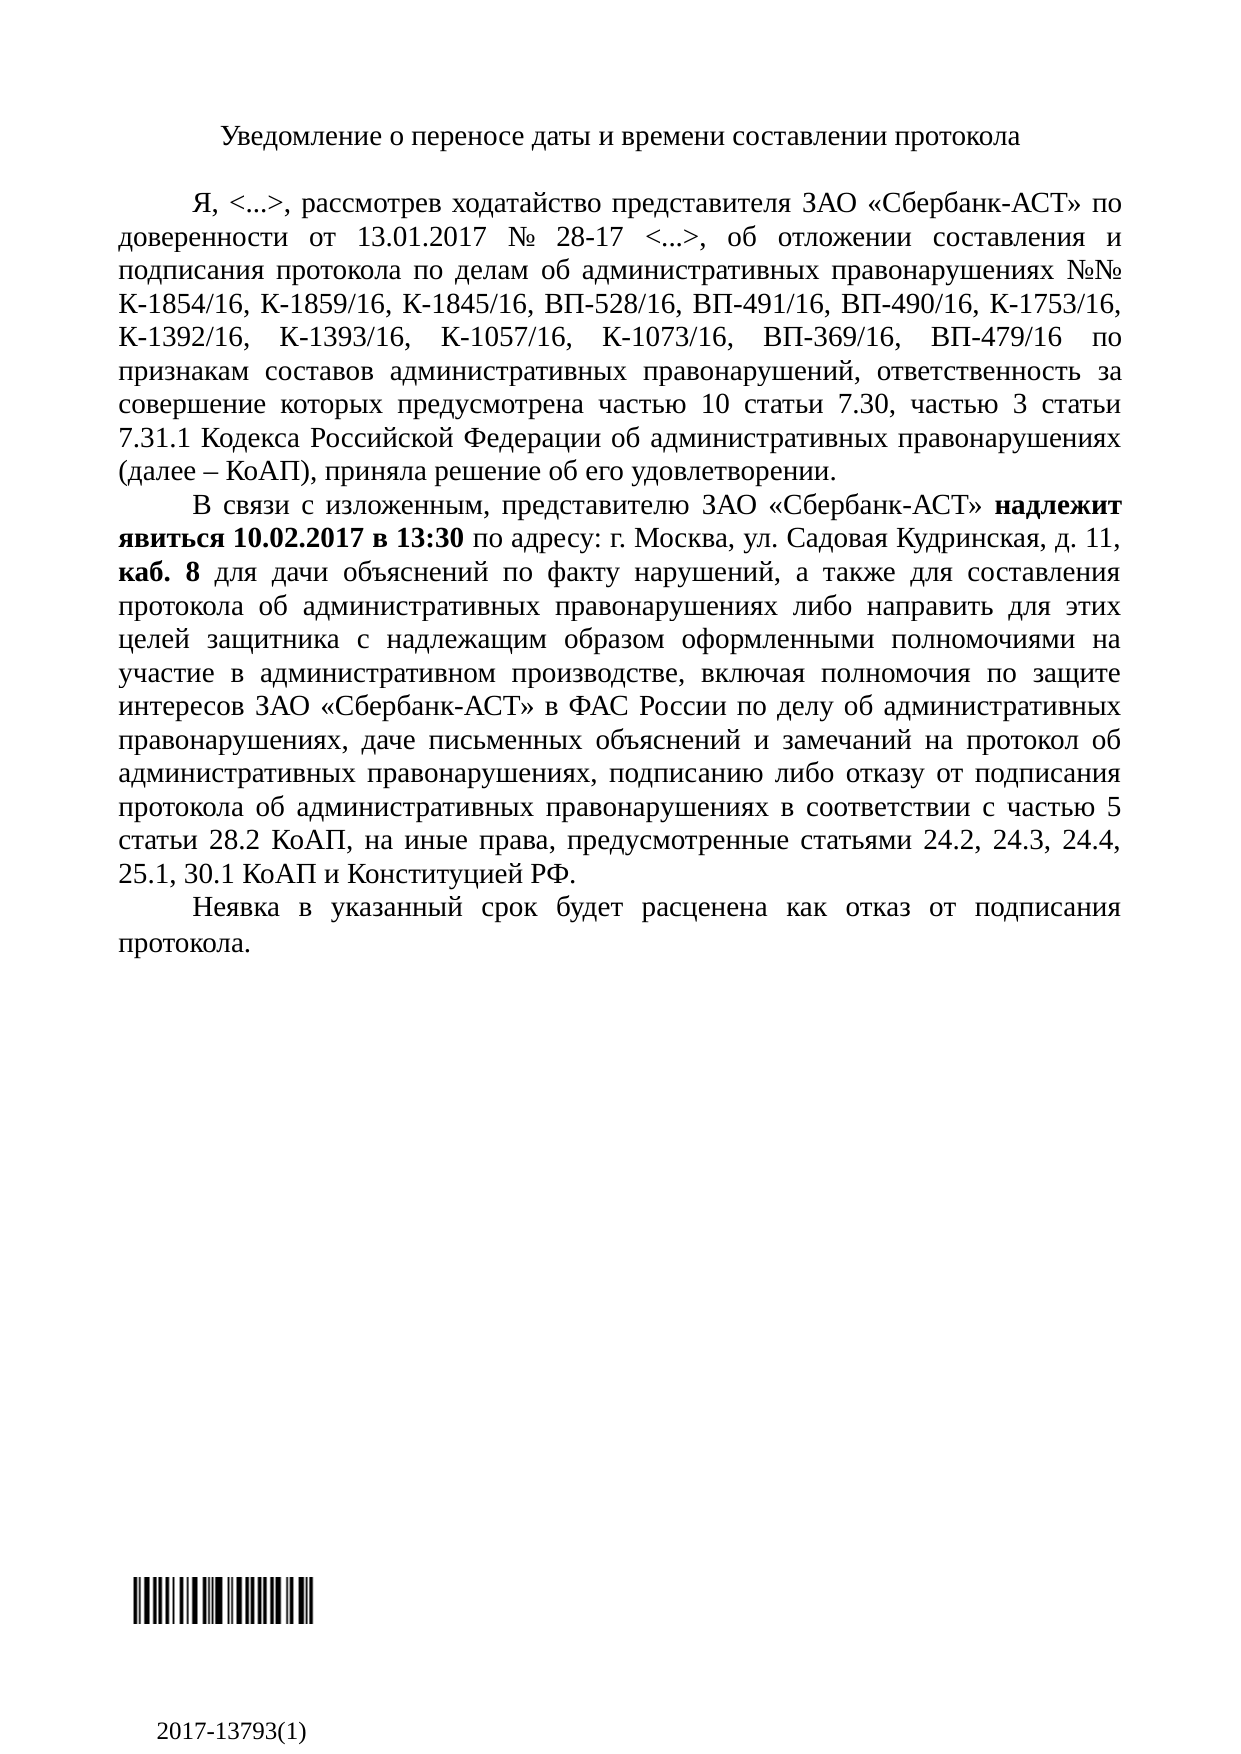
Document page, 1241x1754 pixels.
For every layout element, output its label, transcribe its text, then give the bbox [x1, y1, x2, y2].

text Неявка в указанный срок будет расценена как отказ от подписания протокола. [118, 889, 1122, 959]
text Я, <...>, рассмотрев ходатайство представителя ЗАО «Сбербанк-АСТ» по доверенности от 13.01.2017 № 28-17 <...>, об отложении составления и подписания протокола по делам об административных правонарушениях №№ К-1854/16, К-1859/16, К-1845/16, ВП-528/16, ВП-491/16, ВП-490/16, К-1753/16, К-1392/16, К-1393/16, К-1057/16, К-1073/16, ВП-369/16, ВП-479/16 по признакам составов административных правонарушений, ответственность за совершение которых предусмотрена частью 10 статьи 7.30, частью 3 статьи 7.31.1 Кодекса Российской Федерации об административных правонарушениях (далее – КоАП), приняла решение об его удовлетворении. [118, 185, 1122, 487]
picture [118, 1577, 331, 1624]
text В связи с изложенным, представителю ЗАО «Сбербанк-АСТ» надлежит явиться 10.02.2017 в 13:30 по адресу: г. Москва, ул. Садовая Кудринская, д. 11, каб. 8 для дачи объяснений по факту нарушений, а также для составления протокола об административных правонарушениях либо направить для этих целей защитника с надлежащим образом оформленными полномочиями на участие в административном производстве, включая полномочия по защите интересов ЗАО «Сбербанк-АСТ» в ФАС России по делу об административных правонарушениях, даче письменных объяснений и замечаний на протокол об административных правонарушениях, подписанию либо отказу от подписания протокола об административных правонарушениях в соответствии с частью 5 статьи 28.2 КоАП, на иные права, предусмотренные статьями 24.2, 24.3, 24.4, 25.1, 30.1 КоАП и Конституцией РФ. [118, 487, 1122, 889]
text Уведомление о переносе даты и времени составлении протокола [118, 118, 1122, 152]
